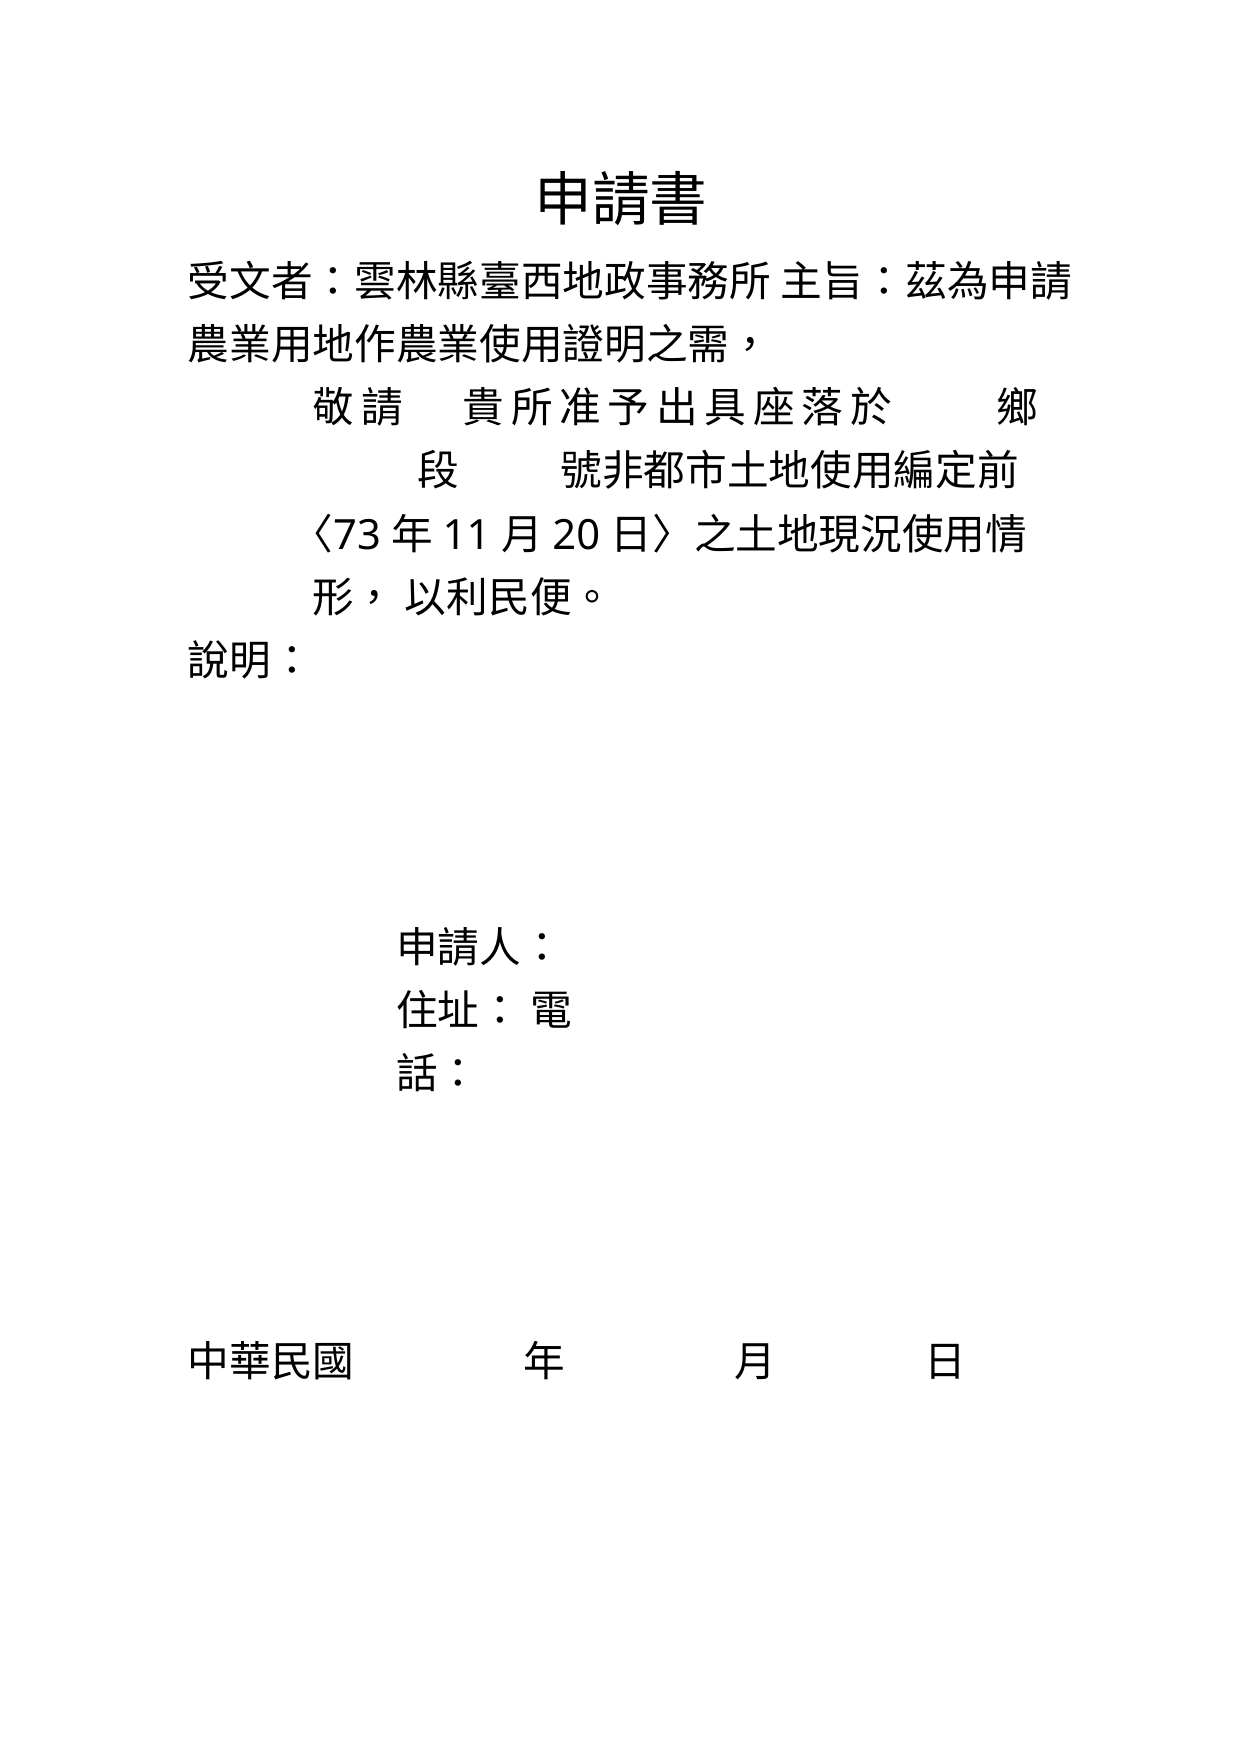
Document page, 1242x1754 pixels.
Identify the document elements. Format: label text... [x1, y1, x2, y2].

text 敬請 貴所准予出具座落於 鄉 段 號非都市土地使用編定前 [312, 374, 1065, 498]
text 受文者：雲林縣臺西地政事務所 主旨：茲為申請農業用地作農業使用證明之需， [187, 248, 1075, 371]
text 中華民國 年 月 日 [187, 1328, 1077, 1389]
text 申請書 [526, 162, 715, 235]
text 說明： [187, 627, 1077, 687]
text 〈73 年 11 月 20 日〉之土地現況使用情形， 以利民便。 [291, 501, 1065, 624]
text 申請人： 住址： 電話： [396, 914, 575, 1100]
